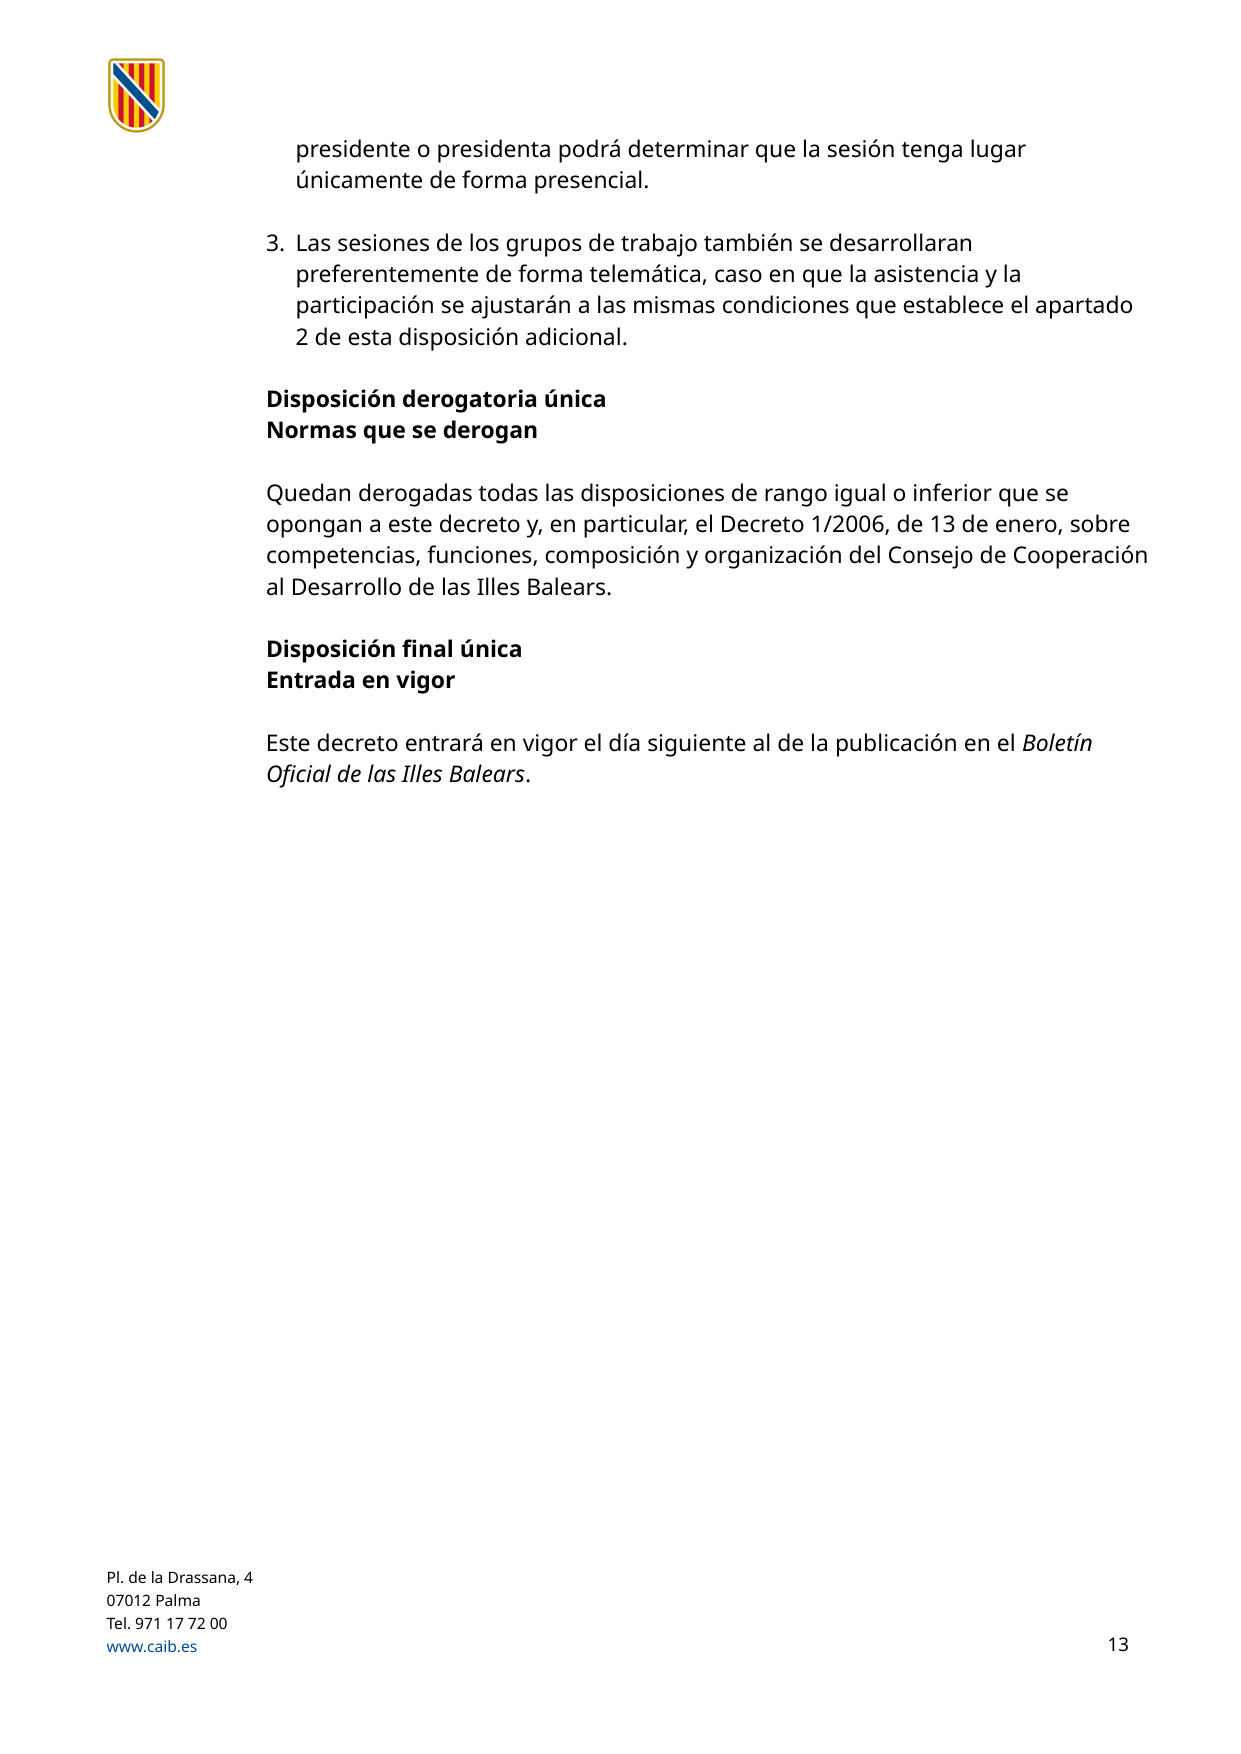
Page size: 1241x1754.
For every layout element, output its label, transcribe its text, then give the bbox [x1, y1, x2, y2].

picture [90, 30, 183, 161]
text Quedan derogadas todas las disposiciones de rango igual o inferior que se opongan a este decreto y, en particular, el Decreto 1/2006, de 13 de enero, sobre competencias, funciones, composición y organización del Consejo de Cooperación al Desarrollo de las Illes Balears. [266, 477, 1152, 602]
text Disposición final única [266, 633, 1152, 664]
list presidente o presidenta podrá determinar que la sesión tenga lugar únicamente de forma presencial. [266, 133, 1152, 195]
text Este decreto entrará en vigor el día siguiente al de la publicación en el Boletín Oficial de las Illes Balears. [266, 727, 1152, 789]
text Normas que se derogan [266, 414, 1152, 445]
text Disposición derogatoria única [266, 383, 1152, 414]
text Entrada en vigor [266, 664, 1152, 695]
list Las sesiones de los grupos de trabajo también se desarrollaran preferentemente de forma telemática, caso en que la asistencia y la participación se ajustarán a las mismas condiciones que establece el apartado 2 de esta disposición adicional. [266, 227, 1152, 352]
